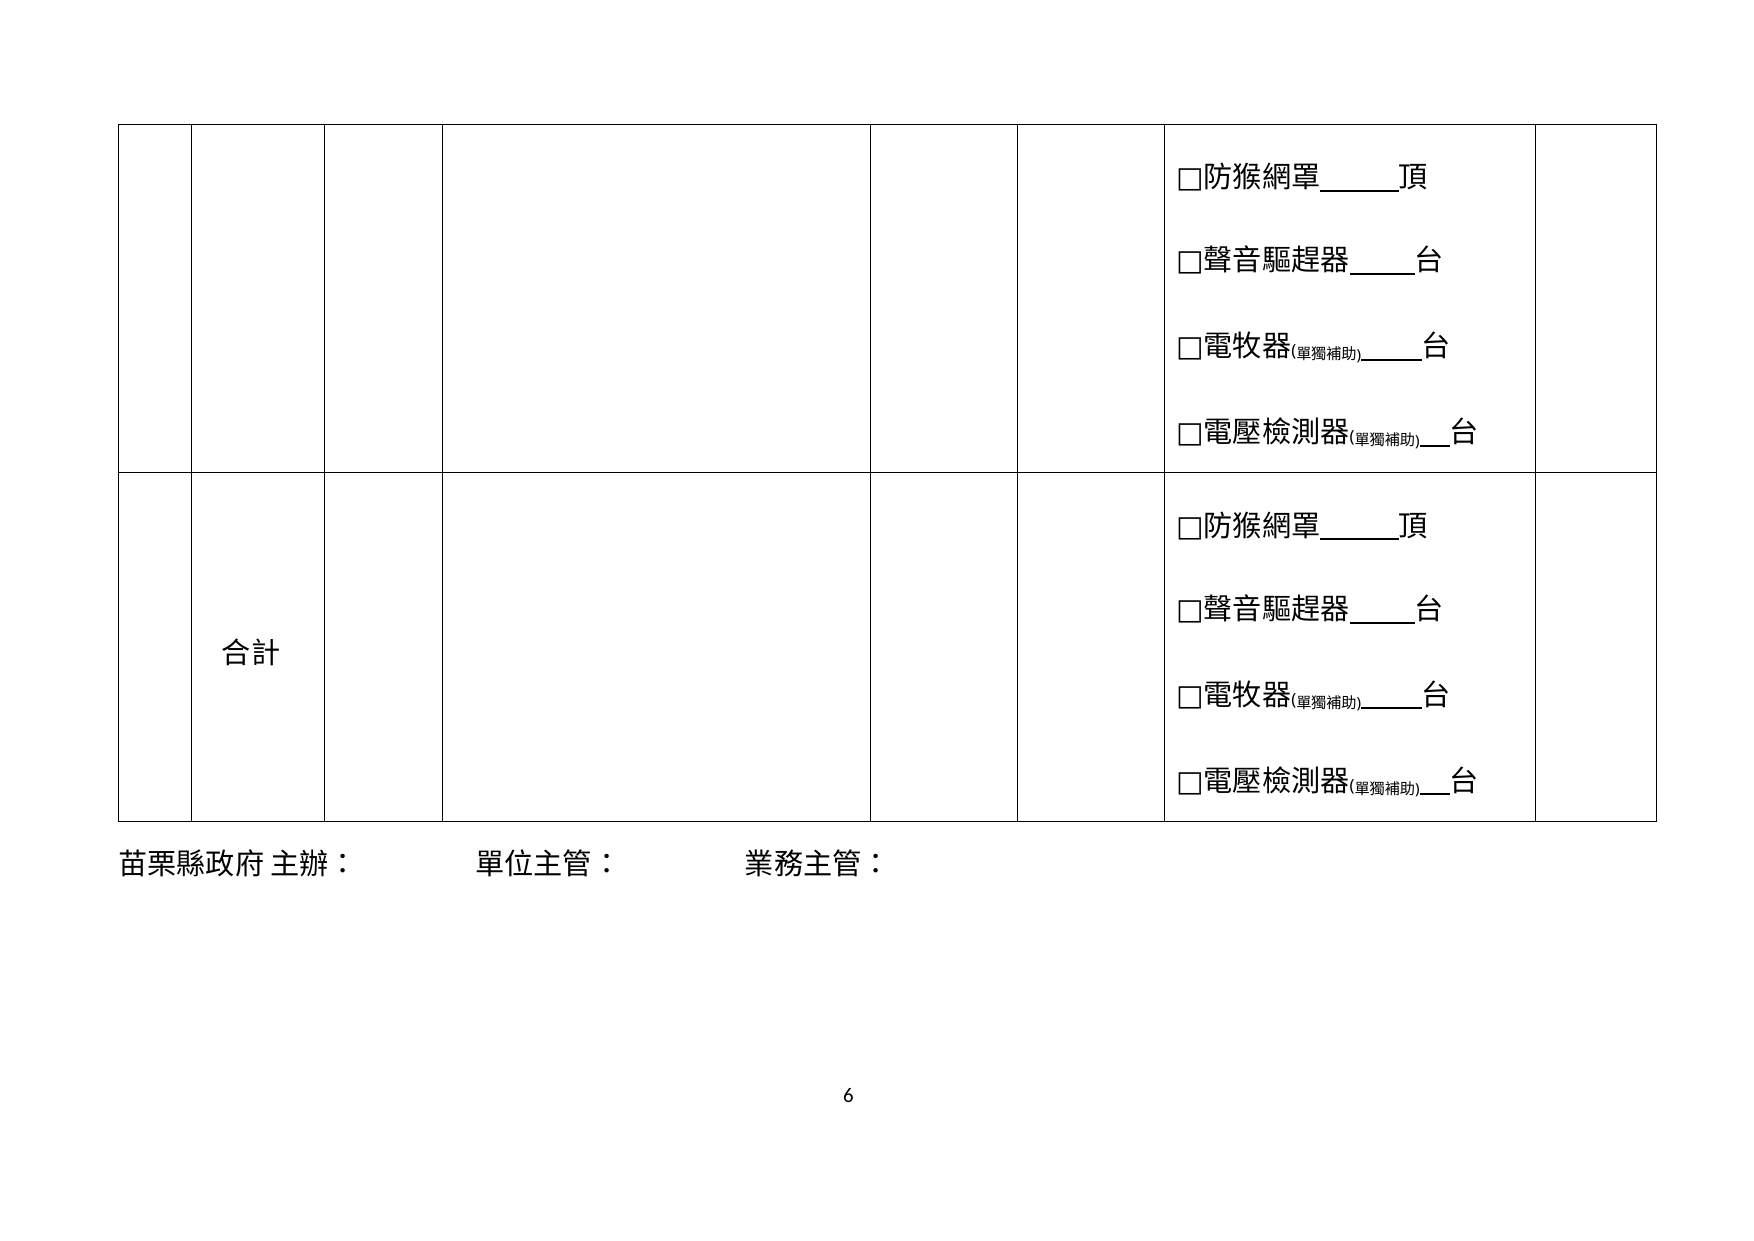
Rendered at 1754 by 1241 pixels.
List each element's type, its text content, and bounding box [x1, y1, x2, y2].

table_cell [325, 473, 442, 821]
table_cell [119, 125, 191, 472]
table_cell [325, 125, 442, 472]
table_cell [443, 125, 870, 472]
table_cell [1018, 473, 1164, 821]
table_cell □防猴網罩 頂 □聲音驅趕器 台 □電牧器(單獨補助) 台 □電壓檢測器(單獨補助) 台 [1165, 125, 1535, 472]
table_cell □防猴網罩 頂 □聲音驅趕器 台 □電牧器(單獨補助) 台 □電壓檢測器(單獨補助) 台 [1165, 473, 1535, 821]
table_cell [871, 125, 1017, 472]
table_cell [192, 125, 324, 472]
table_cell [1536, 125, 1656, 472]
table_cell 合計 [192, 473, 324, 821]
table_cell [1536, 473, 1656, 821]
table_cell [1018, 125, 1164, 472]
table_cell [871, 473, 1017, 821]
text 苗栗縣政府 主辦： 單位主管： 業務主管： [118, 822, 1636, 901]
table_cell [119, 473, 191, 821]
table_cell [443, 473, 870, 821]
